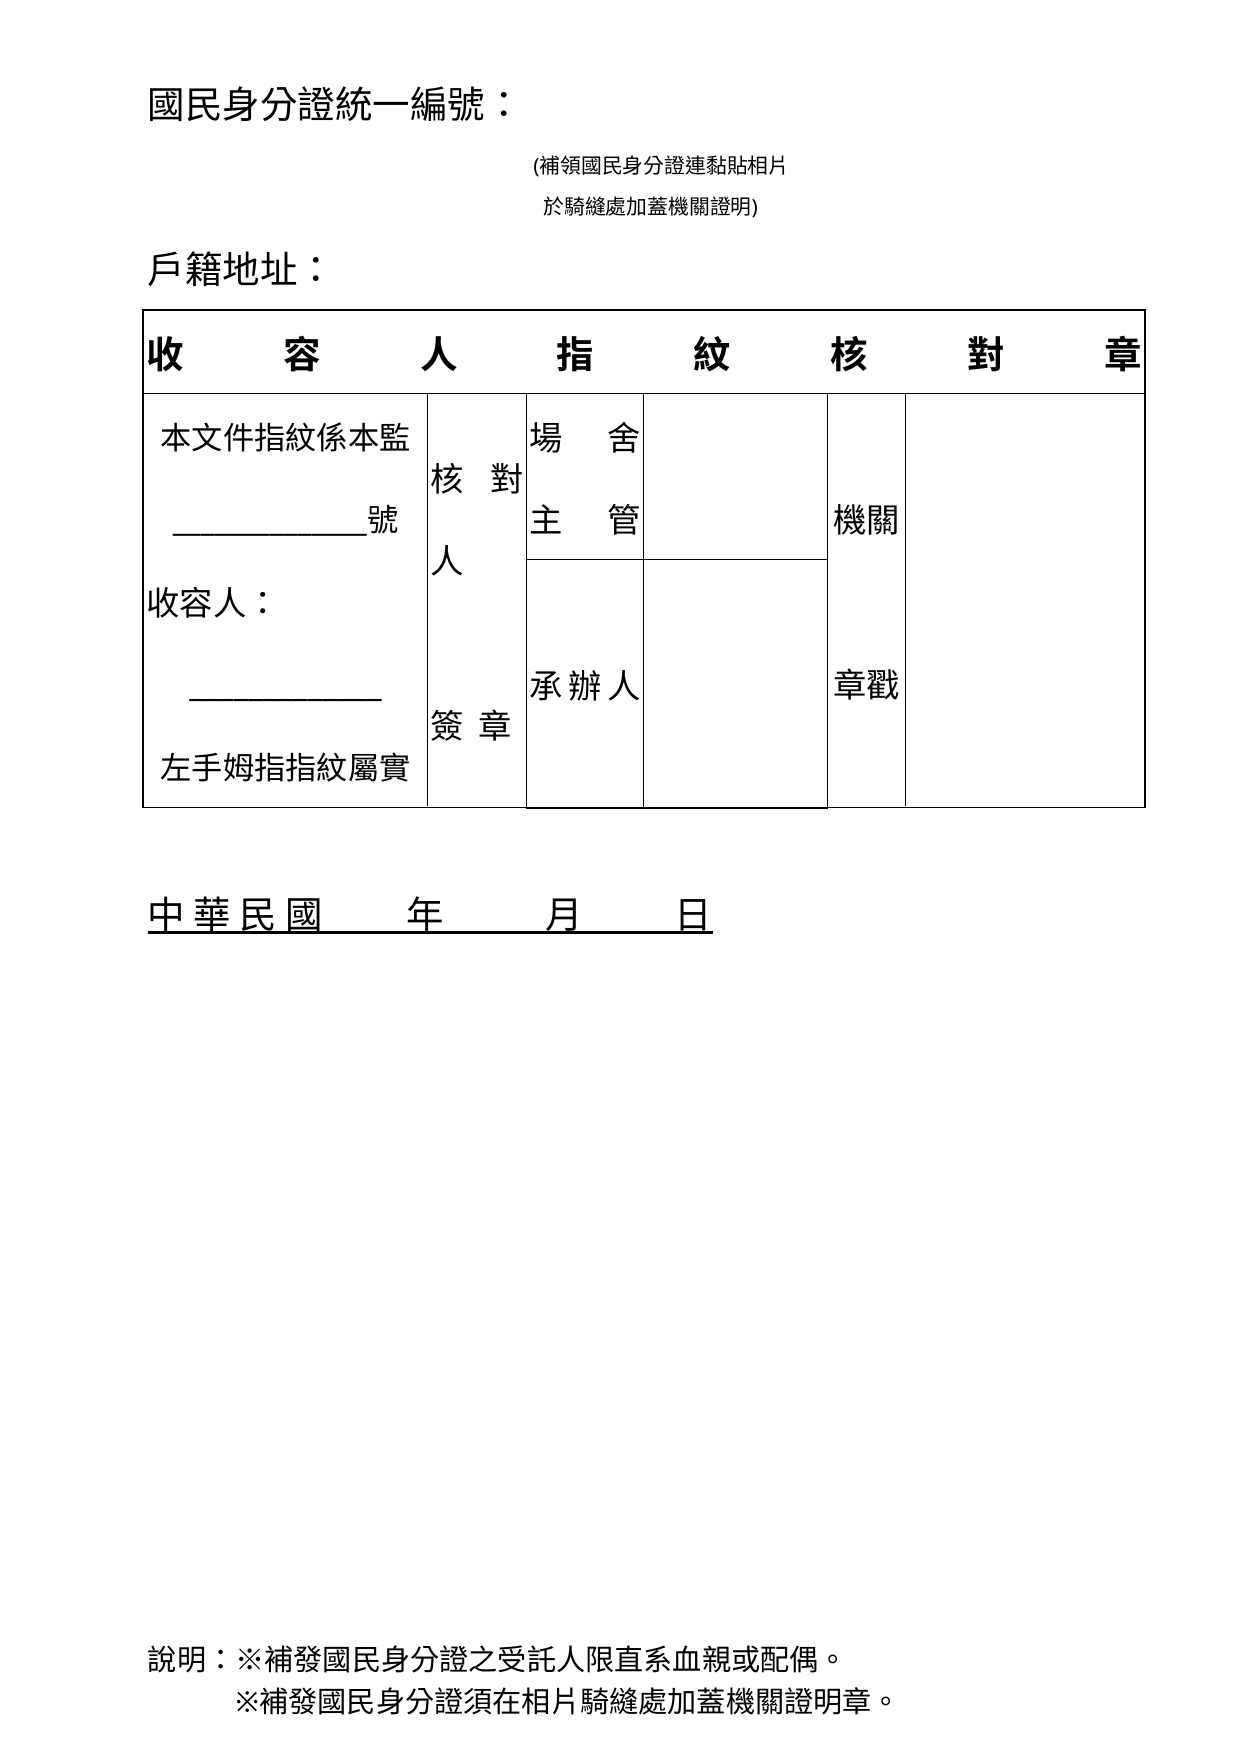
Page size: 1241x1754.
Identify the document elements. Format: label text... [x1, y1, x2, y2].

table_cell 核對人 簽 章 [428, 394, 526, 807]
table_cell ○○○ [644, 560, 827, 807]
table_cell 場舍 主管 [527, 394, 643, 559]
table_cell ○○○ [644, 394, 827, 559]
table_cell 本文件指紋係本監 ______________號 收容人： _____________ 左手姆指指紋屬實 [144, 394, 427, 807]
table_cell 機關 章戳 [828, 394, 906, 807]
text (補領國民身分證連黏貼相片 [148, 144, 1151, 185]
text 中 華 民 國 年 月 日 [148, 871, 1151, 953]
table_cell [906, 394, 1144, 807]
table_cell 承辦人 [527, 560, 643, 807]
table_header 收容人指紋核對章 [144, 311, 1144, 393]
text 戶籍地址： [148, 226, 1151, 309]
text 國民身分證統一編號： [148, 61, 1151, 144]
text 於騎縫處加蓋機關證明) [148, 185, 1151, 226]
